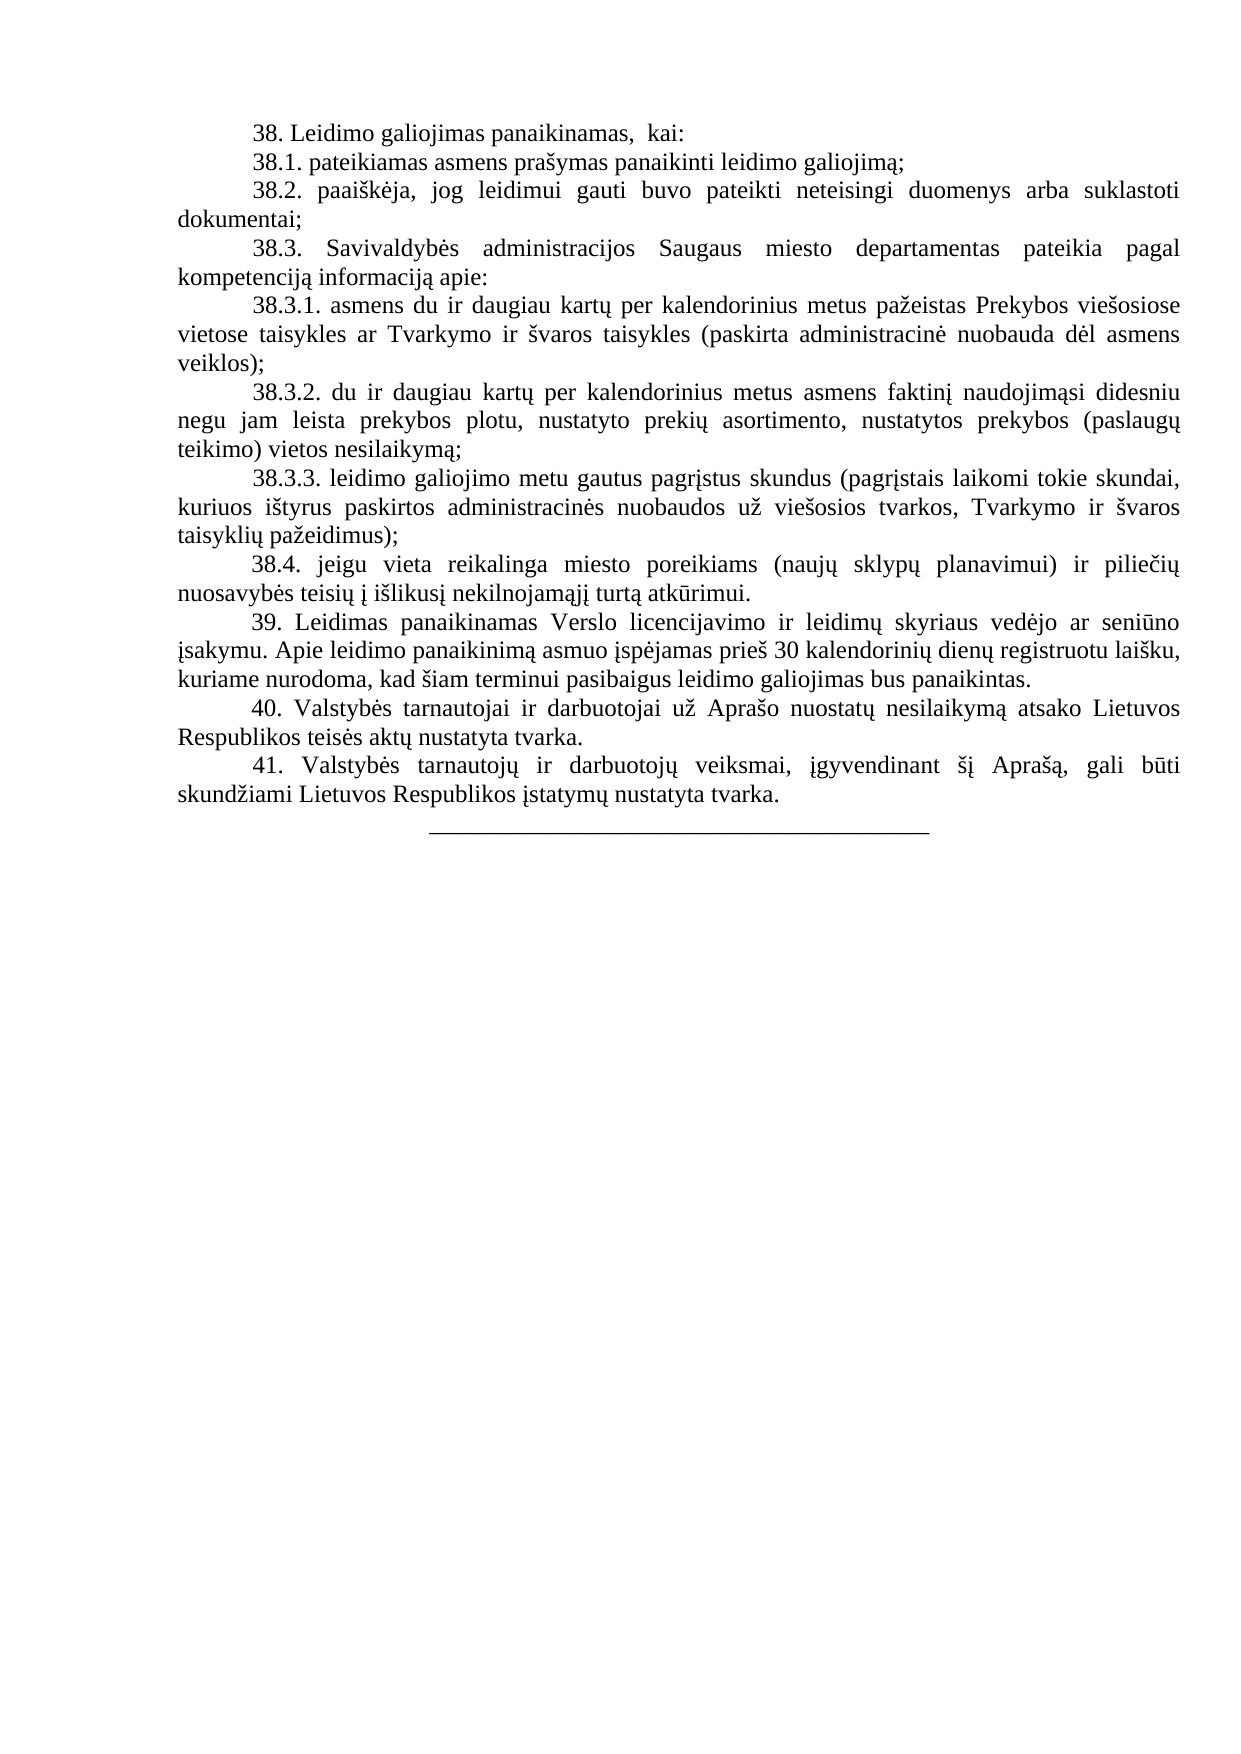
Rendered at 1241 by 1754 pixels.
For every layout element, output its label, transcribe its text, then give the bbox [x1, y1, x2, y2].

text 38.3.2. du ir daugiau kartų per kalendorinius metus asmens faktinį naudojimąsi didesniu negu jam leista prekybos plotu, nustatyto prekių asortimento, nustatytos prekybos (paslaugų teikimo) vietos nesilaikymą; [177, 377, 1181, 463]
text 38.3.3. leidimo galiojimo metu gautus pagrįstus skundus (pagrįstais laikomi tokie skundai, kuriuos ištyrus paskirtos administracinės nuobaudos už viešosios tvarkos, Tvarkymo ir švaros taisyklių pažeidimus); [177, 463, 1181, 549]
text 38.4. jeigu vieta reikalinga miesto poreikiams (naujų sklypų planavimui) ir piliečių nuosavybės teisių į išlikusį nekilnojamąjį turtą atkūrimui. [177, 549, 1181, 607]
text 40. Valstybės tarnautojai ir darbuotojai už Aprašo nuostatų nesilaikymą atsako Lietuvos Respublikos teisės aktų nustatyta tvarka. [177, 693, 1181, 751]
text 38.1. pateikiamas asmens prašymas panaikinti leidimo galiojimą; [177, 147, 1181, 176]
text 38. Leidimo galiojimas panaikinamas, kai: [177, 118, 1181, 147]
text 38.3.1. asmens du ir daugiau kartų per kalendorinius metus pažeistas Prekybos viešosiose vietose taisykles ar Tvarkymo ir švaros taisykles (paskirta administracinė nuobauda dėl asmens veiklos); [177, 291, 1181, 377]
text 38.2. paaiškėja, jog leidimui gauti buvo pateikti neteisingi duomenys arba suklastoti dokumentai; [177, 176, 1181, 233]
text 38.3. Savivaldybės administracijos Saugaus miesto departamentas pateikia pagal kompetenciją informaciją apie: [177, 233, 1181, 291]
text 39. Leidimas panaikinamas Verslo licencijavimo ir leidimų skyriaus vedėjo ar seniūno įsakymu. Apie leidimo panaikinimą asmuo įspėjamas prieš 30 kalendorinių dienų registruotu laišku, kuriame nurodoma, kad šiam terminui pasibaigus leidimo galiojimas bus panaikintas. [177, 607, 1181, 693]
text 41. Valstybės tarnautojų ir darbuotojų veiksmai, įgyvendinant šį Aprašą, gali būti skundžiami Lietuvos Respublikos įstatymų nustatyta tvarka. [177, 751, 1181, 808]
text ________________________________________ [177, 808, 1181, 837]
